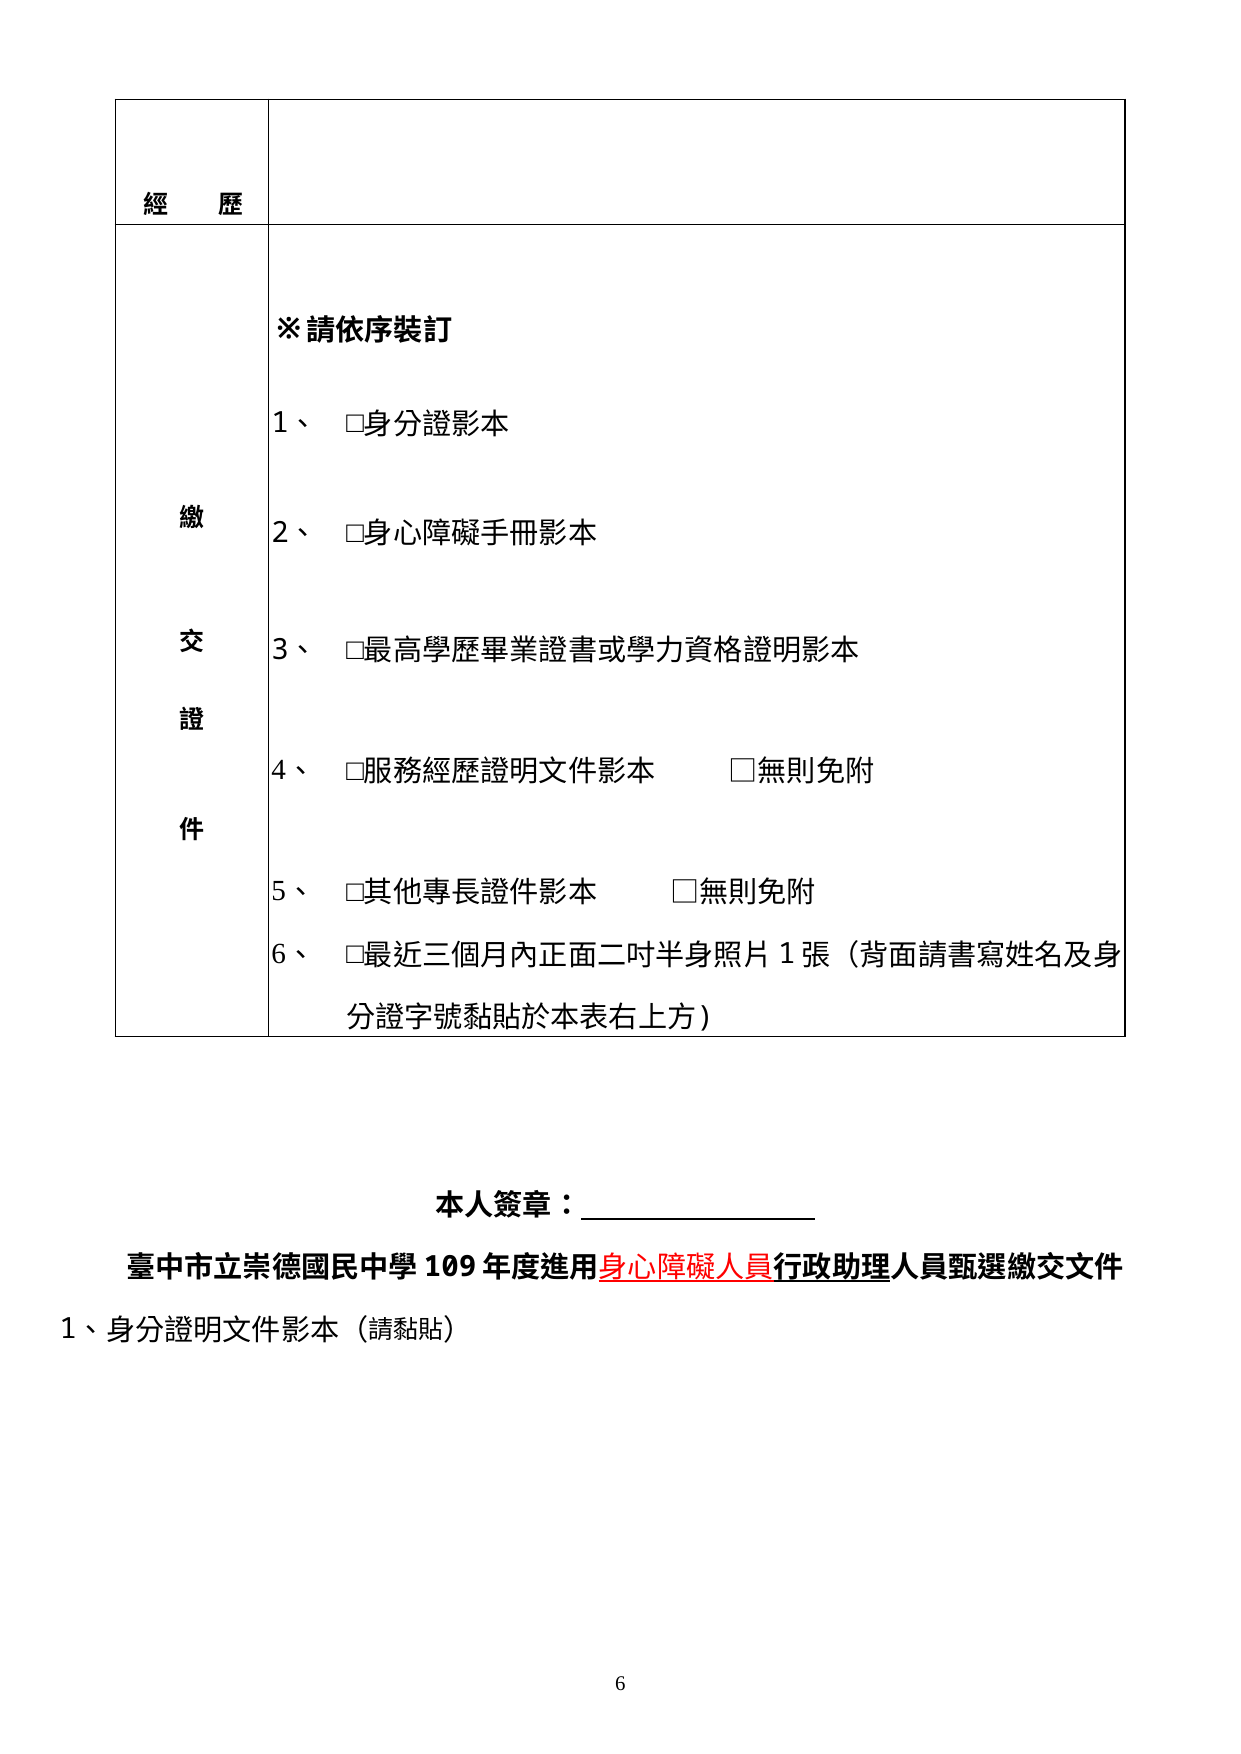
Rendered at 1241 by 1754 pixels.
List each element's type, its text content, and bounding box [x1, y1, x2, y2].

table_cell ※請依序裝訂 □身分證影本 □身心障礙手冊影本 □最高學歷畢業證書或學力資格證明影本 □服務經歷證明文件影本 □無則免附 □其他專長證件影本 □無則免附 □最近三個月內正面二吋半身照片1張（背面請書寫姓名及身分證字號黏貼於本表右上方) [269, 225, 1124, 1036]
text 臺中市立崇德國民中學109年度進用身心障礙人員行政助理人員甄選繳交文件 [59, 1223, 1190, 1286]
table_cell [269, 100, 1124, 223]
text 本人簽章： [59, 1161, 1190, 1223]
table_cell 經 歷 [116, 100, 268, 223]
text 1、身分證明文件影本（請黏貼） [59, 1286, 1181, 1348]
table_cell 繳 交 證 件 [116, 225, 268, 1036]
